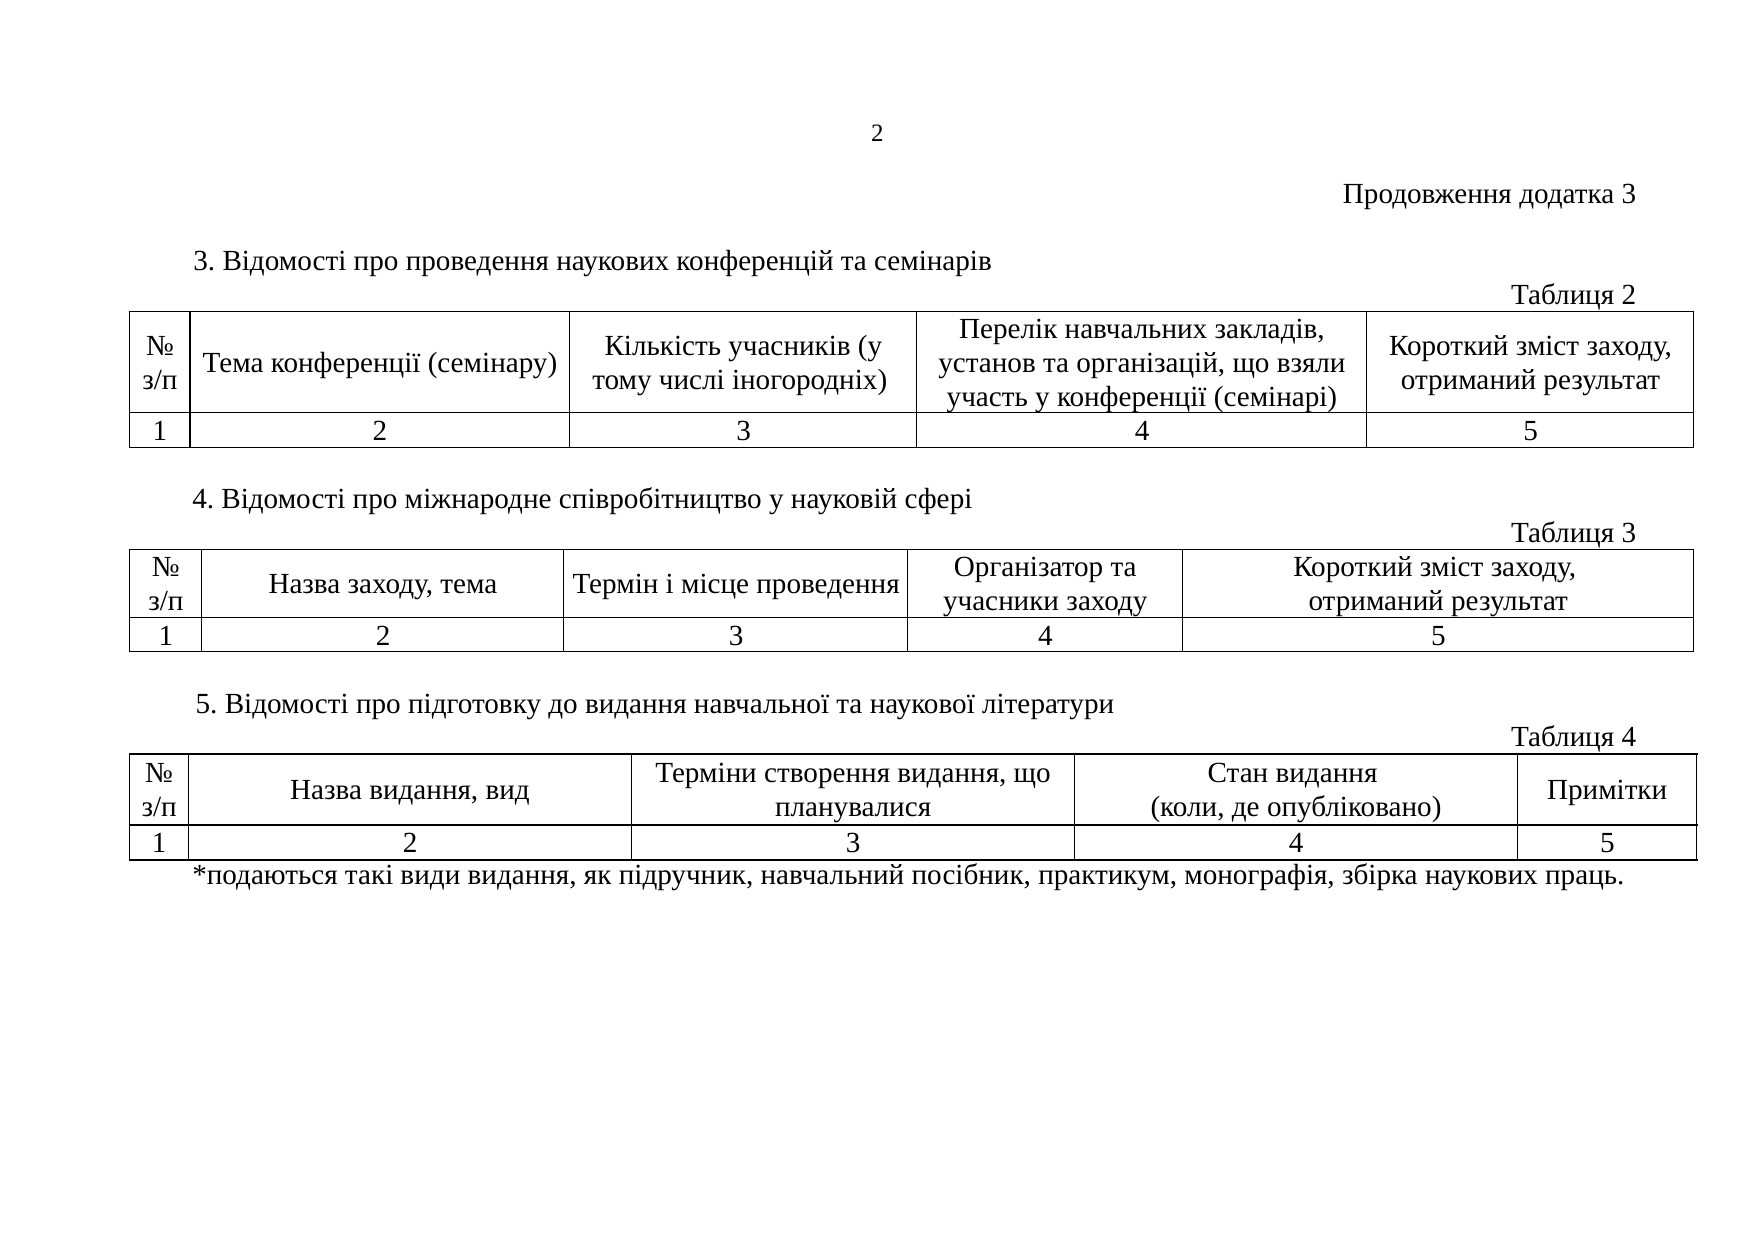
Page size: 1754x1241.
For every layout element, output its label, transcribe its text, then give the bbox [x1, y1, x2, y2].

text Продовження додатка 3 [1255, 176, 1636, 210]
table_cell 2 [191, 413, 569, 447]
table_header Термін і місце проведення [564, 550, 907, 617]
table_cell 5 [1367, 413, 1693, 447]
table_cell 5 [1183, 618, 1693, 651]
table_header № з/п [130, 312, 189, 412]
table_header № з/п [130, 550, 201, 617]
table_cell 3 [564, 618, 907, 651]
text Таблиця 3 [118, 515, 1636, 548]
table_cell 5 [1518, 826, 1696, 859]
table_cell 2 [202, 618, 563, 651]
table_cell 2 [189, 826, 631, 859]
table_cell 4 [917, 413, 1366, 447]
text 3. Відомості про проведення наукових конференцій та семінарів [118, 243, 1636, 277]
table_header Терміни створення видання, що планувалися [632, 755, 1074, 824]
table_cell 1 [130, 413, 189, 447]
text Таблиця 4 [118, 719, 1636, 753]
table_header № з/п [130, 755, 188, 824]
table_header Перелік навчальних закладів, установ та організацій, що взяли участь у конференції (семінарі) [917, 312, 1366, 412]
table_cell 1 [130, 826, 188, 859]
table_header Примітки [1518, 755, 1696, 824]
table_header Тема конференції (семінару) [191, 312, 569, 412]
table_header Короткий зміст заходу, отриманий результат [1367, 312, 1693, 412]
text *подаються такі види видання, як підручник, навчальний посібник, практикум, монографія, збірка наукових праць. [118, 861, 1636, 891]
text 4. Відомості про міжнародне співробітництво у науковій сфері [118, 481, 1636, 515]
table_header Кількість учасників (у тому числі іногородніх) [570, 312, 916, 412]
table_header Організатор та учасники заходу [908, 550, 1182, 617]
text Таблиця 2 [118, 277, 1636, 311]
table_cell 4 [1075, 826, 1517, 859]
table_header Короткий зміст заходу, отриманий результат [1183, 550, 1693, 617]
table_header Стан видання (коли, де опубліковано) [1075, 755, 1517, 824]
table_cell 4 [908, 618, 1182, 651]
table_cell 1 [130, 618, 201, 651]
table_header Назва видання, вид [189, 755, 631, 824]
table_cell 3 [570, 413, 916, 447]
text 5. Відомості про підготовку до видання навчальної та наукової літератури [118, 686, 1636, 719]
table_header Назва заходу, тема [202, 550, 563, 617]
table_cell 3 [632, 826, 1074, 859]
